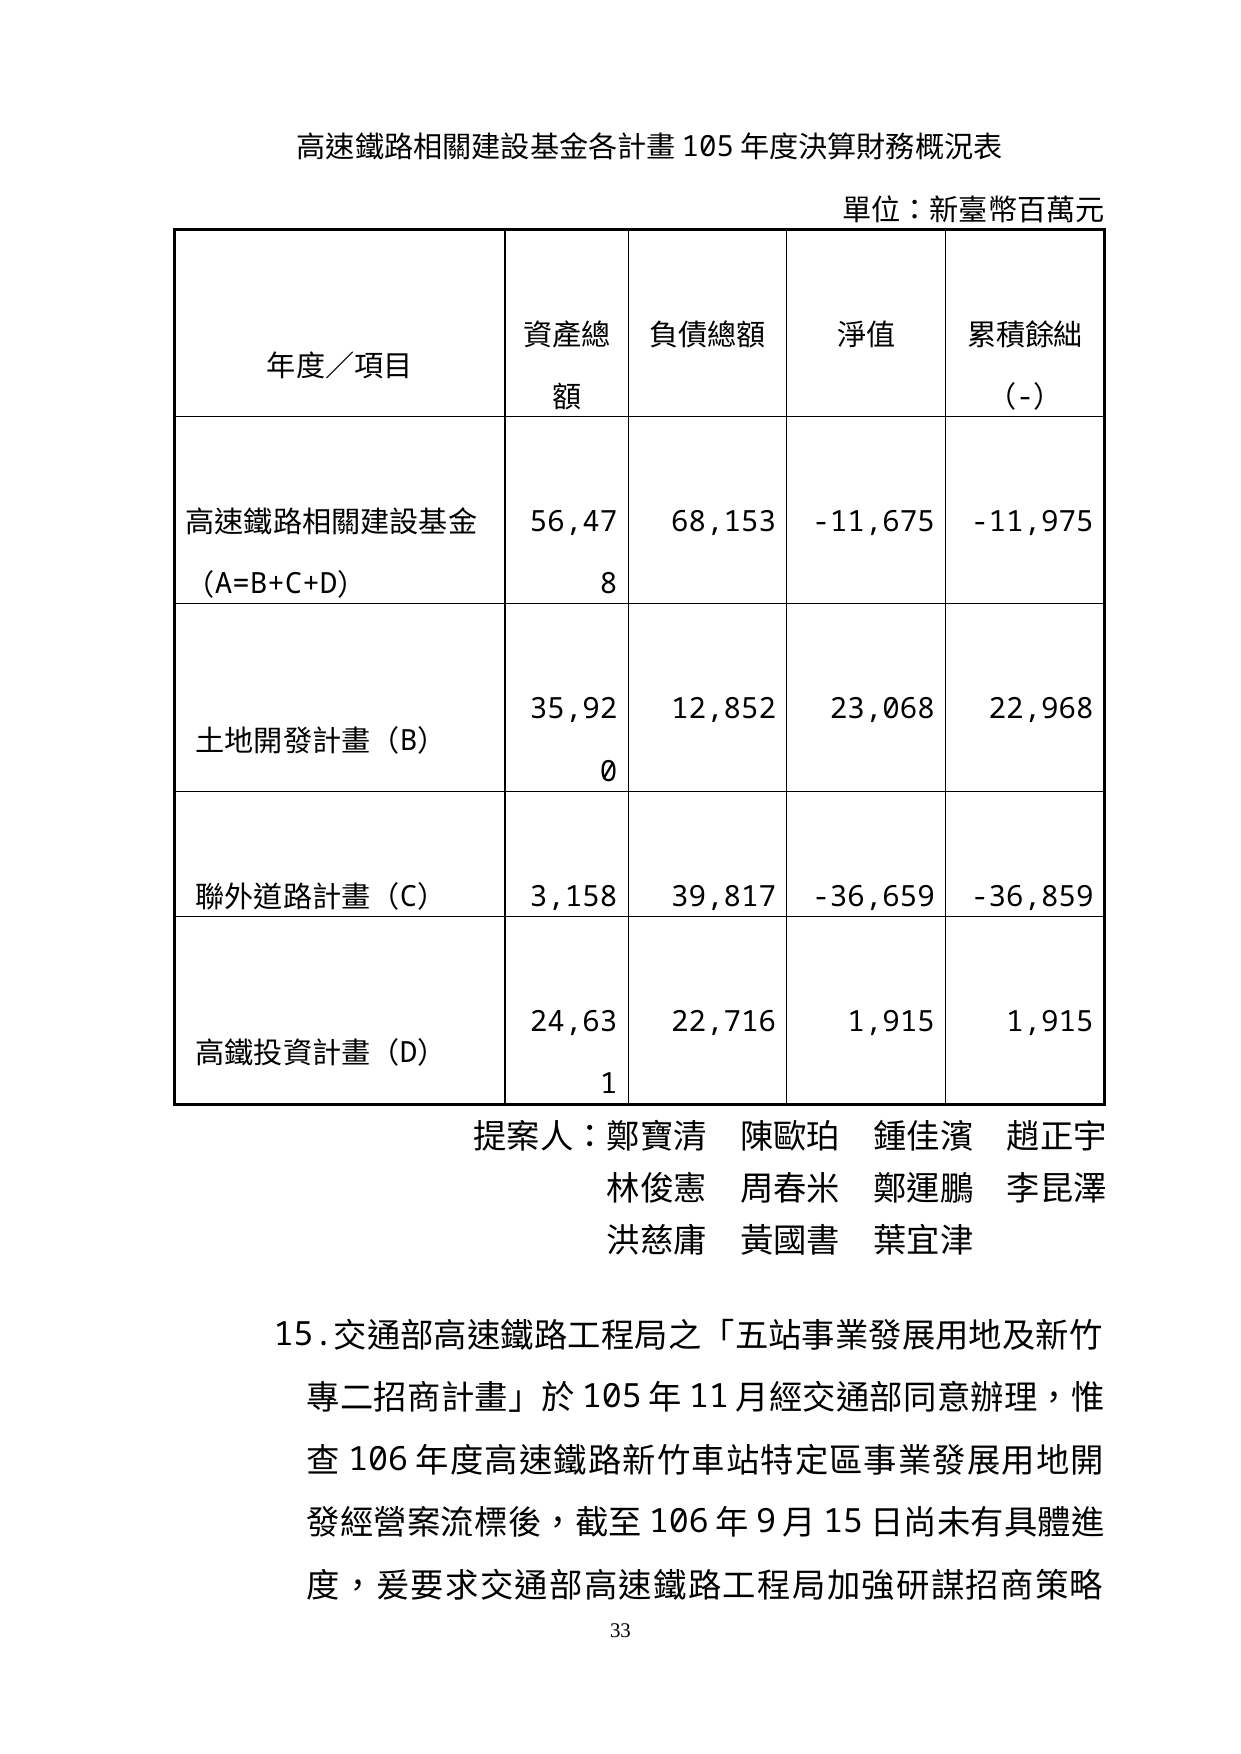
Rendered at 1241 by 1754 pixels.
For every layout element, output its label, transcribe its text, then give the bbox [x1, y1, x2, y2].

table_cell 3,158 [506, 792, 628, 916]
table_cell 土地開發計畫（B） [176, 604, 504, 791]
table_cell -11,675 [787, 417, 945, 603]
table_cell 22,968 [946, 604, 1103, 791]
text 高速鐵路相關建設基金各計畫105年度決算財務概況表 [194, 103, 1104, 166]
table_cell -11,975 [946, 417, 1103, 603]
table_header 資產總額 [506, 231, 628, 416]
text 提案人：鄭寶清 陳歐珀 鍾佳濱 趙正宇 林俊憲 周春米 鄭運鵬 李昆澤 洪慈庸 黃國書 葉宜津 [473, 1106, 1117, 1263]
table_cell 1,915 [787, 917, 945, 1103]
table_header 年度／項目 [176, 231, 504, 416]
table_cell 1,915 [946, 917, 1103, 1103]
table_cell 高速鐵路相關建設基金（A=B+C+D） [176, 417, 504, 603]
table_cell 23,068 [787, 604, 945, 791]
table_cell 24,631 [506, 917, 628, 1103]
table_cell 22,716 [629, 917, 786, 1103]
text 單位：新臺幣百萬元 [248, 166, 1104, 228]
table_header 淨值 [787, 231, 945, 416]
table_cell -36,659 [787, 792, 945, 916]
text 15.交通部高速鐵路工程局之「五站事業發展用地及新竹專二招商計畫」於105年11月經交通部同意辦理，惟查106年度高速鐵路新竹車站特定區事業發展用地開發經營案流標後，截至106年9月15日尚未有具體進度，爰要求交通部高速鐵路工程局加強研謀招商策略，俾利首揭計畫之進行，同時於3個月內向立法院交通委員會提出相關書面報告，以供了解後續進度。 [273, 1291, 1104, 1603]
table_header 累積餘絀（-） [946, 231, 1103, 416]
table_cell 35,920 [506, 604, 628, 791]
table_cell 68,153 [629, 417, 786, 603]
table_cell 聯外道路計畫（C） [176, 792, 504, 916]
table_header 負債總額 [629, 231, 786, 416]
table_cell 39,817 [629, 792, 786, 916]
table_cell 56,478 [506, 417, 628, 603]
table_cell 12,852 [629, 604, 786, 791]
table_cell 高鐵投資計畫（D） [176, 917, 504, 1103]
table_cell -36,859 [946, 792, 1103, 916]
